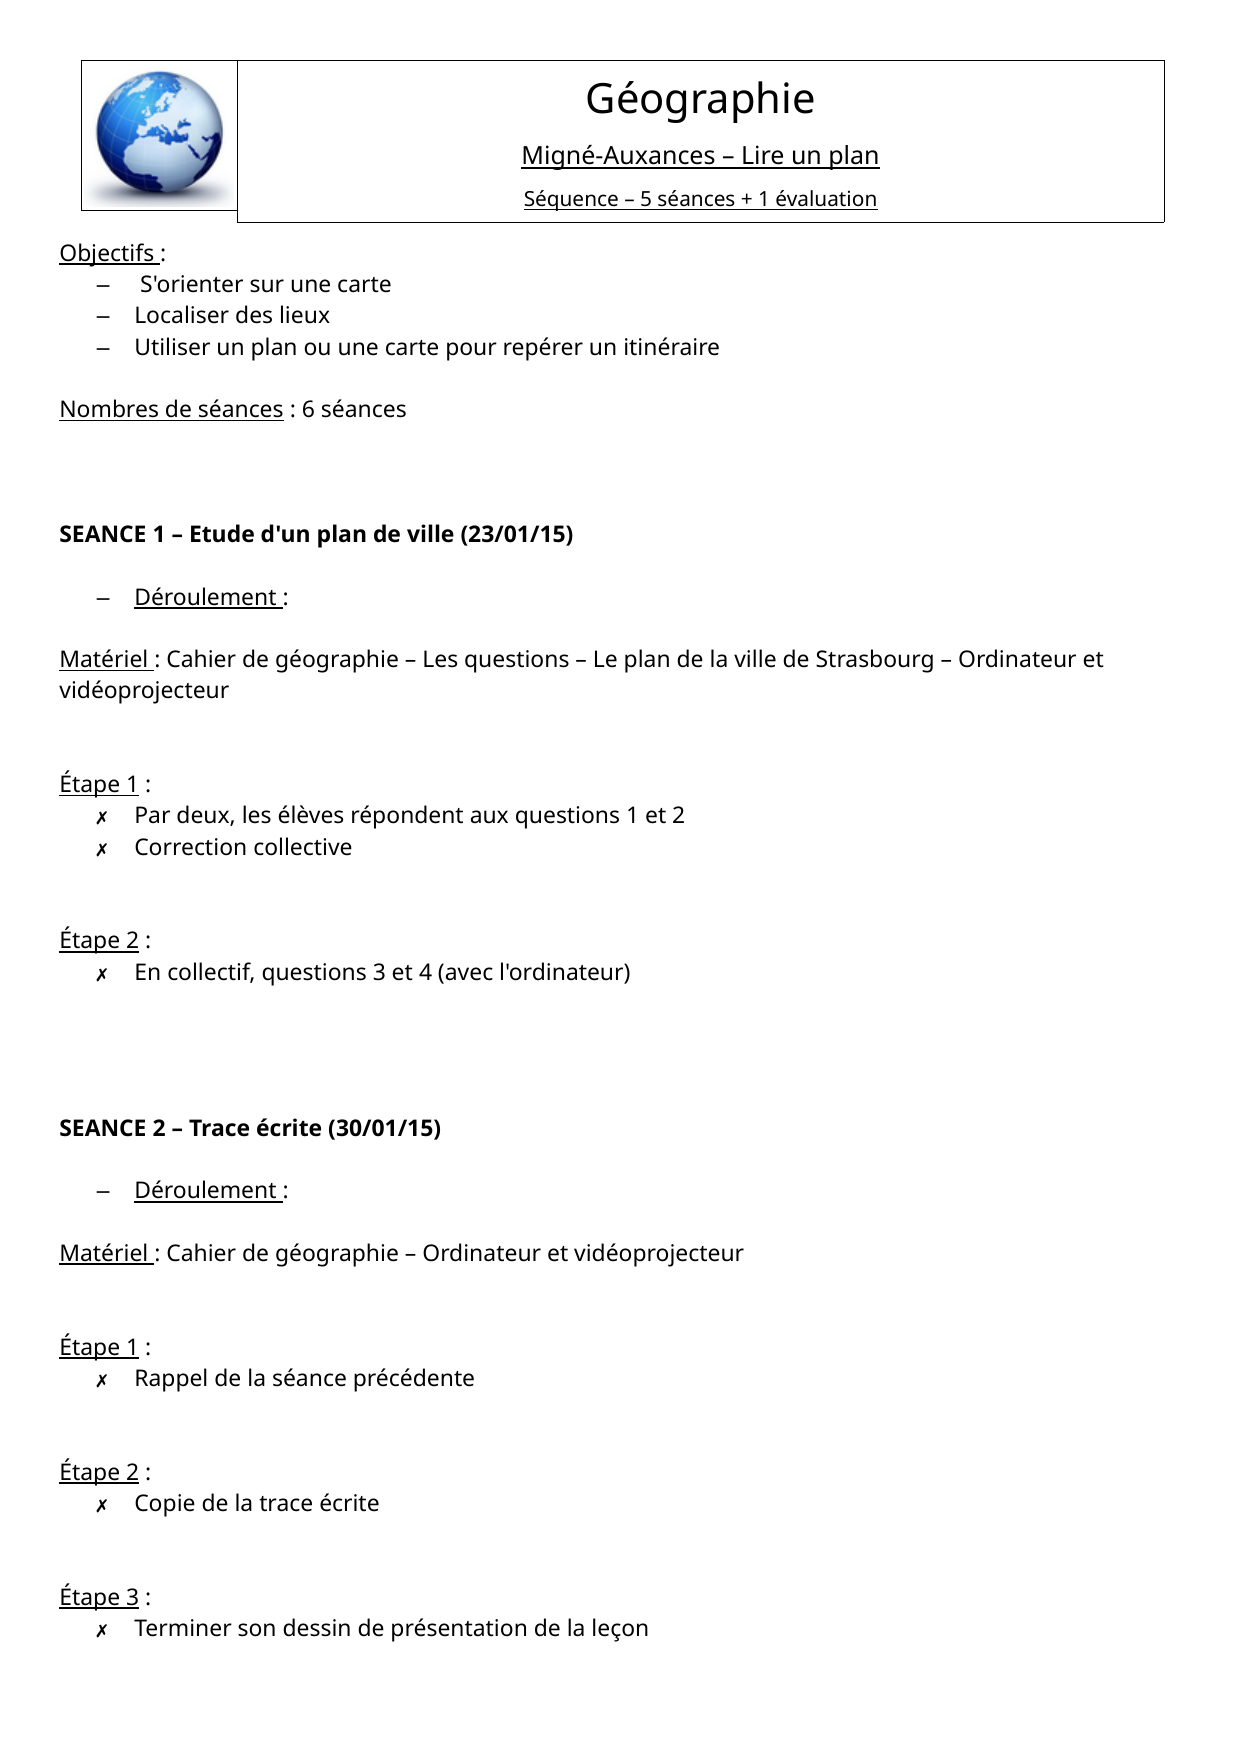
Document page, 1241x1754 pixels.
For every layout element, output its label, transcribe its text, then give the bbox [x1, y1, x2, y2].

text SEANCE 1 – Etude d'un plan de ville (23/01/15) [59, 518, 1181, 549]
text Étape 2 : [59, 924, 1181, 956]
list S'orienter sur une carte [97, 268, 1181, 299]
text Étape 1 : [59, 1331, 1181, 1362]
list Terminer son dessin de présentation de la leçon [97, 1612, 1181, 1643]
list Déroulement : [97, 1174, 1181, 1206]
text Migné-Auxances – Lire un plan [246, 138, 1155, 172]
list En collectif, questions 3 et 4 (avec l'ordinateur) [97, 956, 1181, 987]
text Géographie [246, 69, 1155, 125]
text Nombres de séances : 6 séances [59, 393, 1181, 424]
picture [84, 62, 235, 207]
text Objectifs : [59, 237, 1181, 268]
text Étape 3 : [59, 1581, 1181, 1612]
text Matériel : Cahier de géographie – Les questions – Le plan de la ville de Strasbourg – Ordinateur et vidéoprojecteur [59, 643, 1181, 706]
text Étape 2 : [59, 1456, 1181, 1487]
list Par deux, les élèves répondent aux questions 1 et 2 [97, 799, 1181, 831]
list Copie de la trace écrite [97, 1487, 1181, 1518]
list Correction collective [97, 831, 1181, 862]
list Déroulement : [97, 581, 1181, 612]
text Séquence – 5 séances + 1 évaluation [246, 184, 1155, 213]
list Utiliser un plan ou une carte pour repérer un itinéraire [97, 331, 1181, 362]
text Matériel : Cahier de géographie – Ordinateur et vidéoprojecteur [59, 1237, 1181, 1268]
text SEANCE 2 – Trace écrite (30/01/15) [59, 1112, 1181, 1143]
list Localiser des lieux [97, 299, 1181, 331]
text Étape 1 : [59, 768, 1181, 799]
list Rappel de la séance précédente [97, 1362, 1181, 1393]
